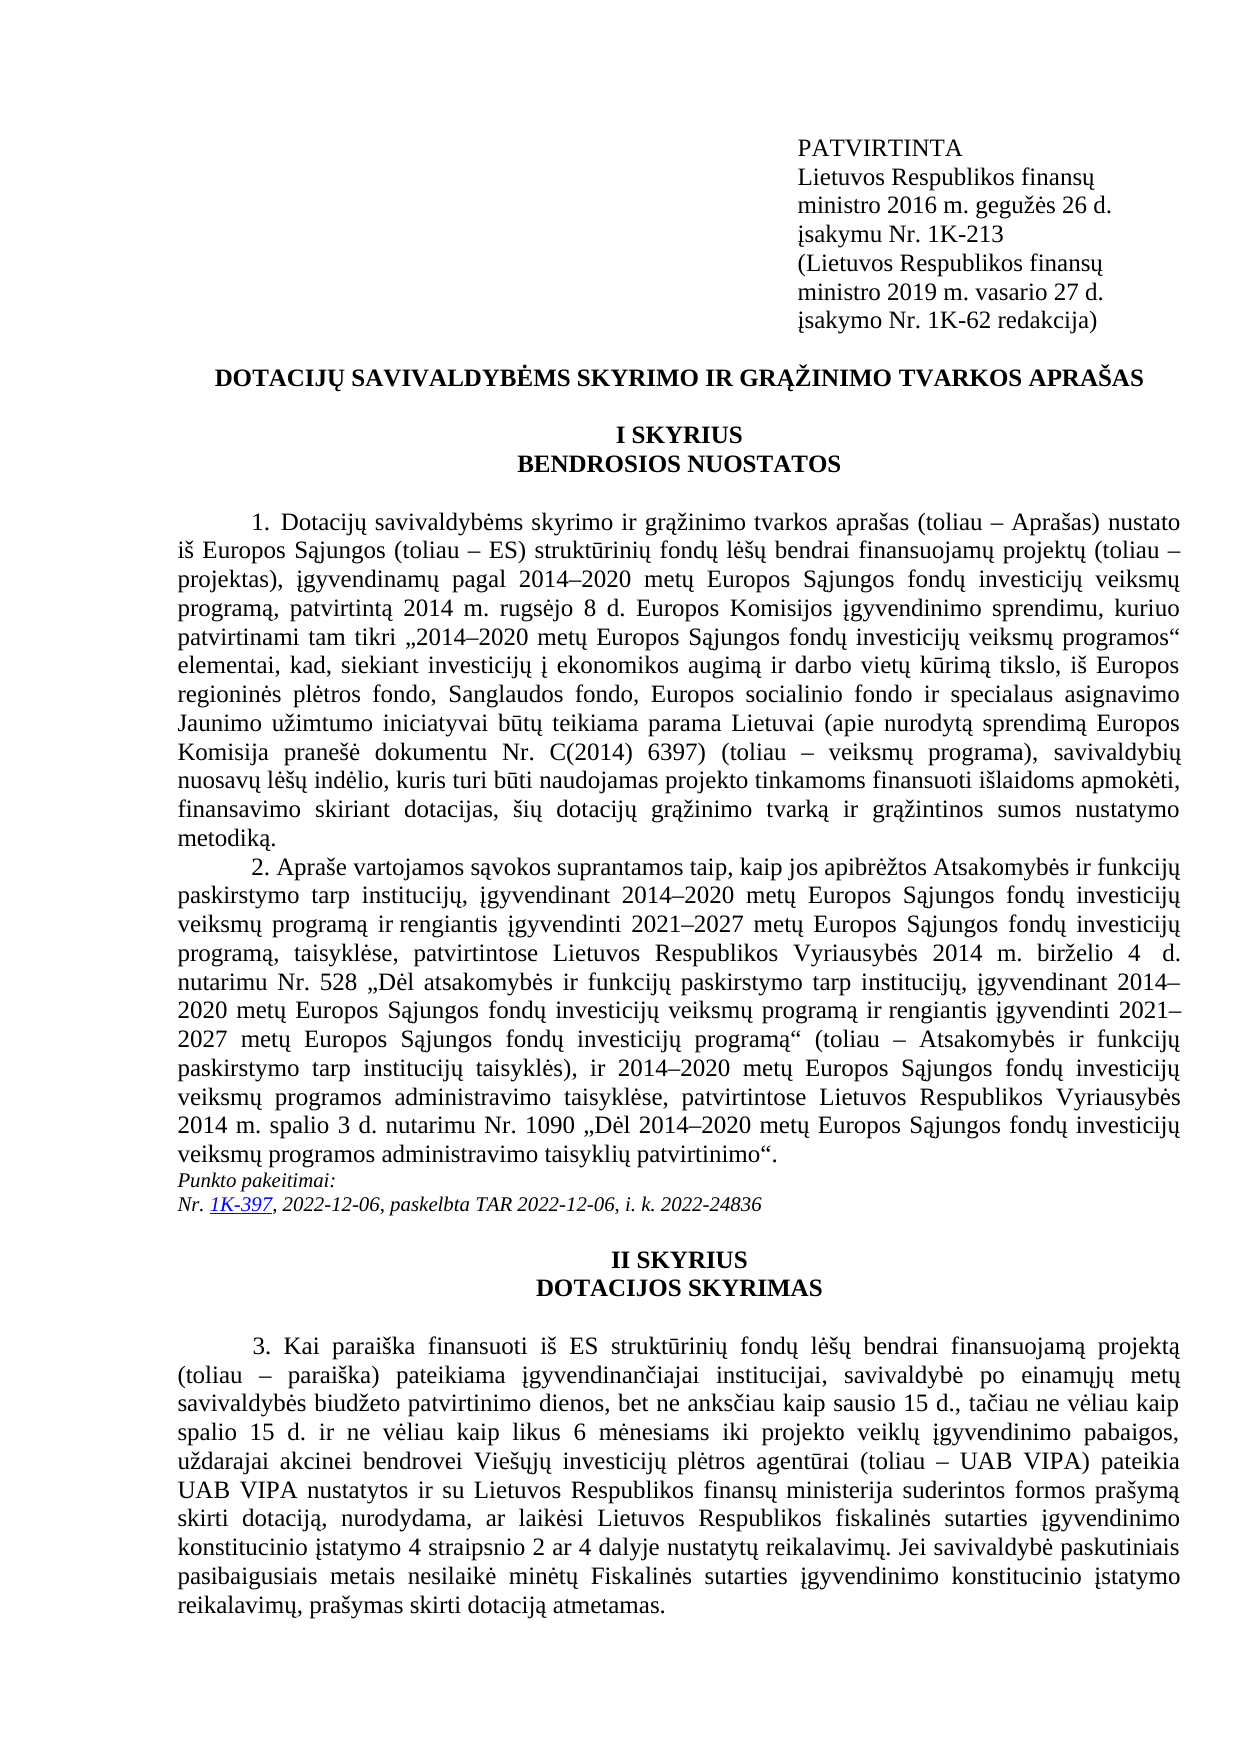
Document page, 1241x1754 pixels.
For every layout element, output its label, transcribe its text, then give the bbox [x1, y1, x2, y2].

text ministro 2016 m. gegužės 26 d. [177, 190, 1181, 219]
text įsakymu Nr. 1K-213 [797, 219, 1181, 248]
text ministro 2019 m. vasario 27 d. [797, 277, 1181, 305]
text I SKYRIUS [177, 420, 1181, 449]
text (Lietuvos Respublikos finansų [177, 248, 1181, 277]
text DOTACIJŲ SAVIVALDYBĖMS SKYRIMO IR GRĄŽINIMO TVARKOS APRAŠAS [177, 363, 1181, 392]
text 3. Kai paraiška finansuoti iš ES struktūrinių fondų lėšų bendrai finansuojamą projektą (toliau – paraiška) pateikiama įgyvendinančiajai institucijai, savivaldybė po einamųjų metų savivaldybės biudžeto patvirtinimo dienos, bet ne anksčiau kaip sausio 15 d., tačiau ne vėliau kaip spalio 15 d. ir ne vėliau kaip likus 6 mėnesiams iki projekto veiklų įgyvendinimo pabaigos, uždarajai akcinei bendrovei Viešųjų investicijų plėtros agentūrai (toliau – UAB VIPA) pateikia UAB VIPA nustatytos ir su Lietuvos Respublikos finansų ministerija suderintos formos prašymą skirti dotaciją, nurodydama, ar laikėsi Lietuvos Respublikos fiskalinės sutarties įgyvendinimo konstitucinio įstatymo 4 straipsnio 2 ar 4 dalyje nustatytų reikalavimų. Jei savivaldybė paskutiniais pasibaigusiais metais nesilaikė minėtų Fiskalinės sutarties įgyvendinimo konstitucinio įstatymo reikalavimų, prašymas skirti dotaciją atmetamas. [177, 1331, 1181, 1618]
text 2. Apraše vartojamos sąvokos suprantamos taip, kaip jos apibrėžtos Atsakomybės ir funkcijų paskirstymo tarp institucijų, įgyvendinant 2014–2020 metų Europos Sąjungos fondų investicijų veiksmų programą ir rengiantis įgyvendinti 2021–2027 metų Europos Sąjungos fondų investicijų programą, taisyklėse, patvirtintose Lietuvos Respublikos Vyriausybės 2014 m. birželio 4 d. nutarimu Nr. 528 „Dėl atsakomybės ir funkcijų paskirstymo tarp institucijų, įgyvendinant 2014–2020 metų Europos Sąjungos fondų investicijų veiksmų programą ir rengiantis įgyvendinti 2021–2027 metų Europos Sąjungos fondų investicijų programą“ (toliau – Atsakomybės ir funkcijų paskirstymo tarp institucijų taisyklės), ir 2014–2020 metų Europos Sąjungos fondų investicijų veiksmų programos administravimo taisyklėse, patvirtintose Lietuvos Respublikos Vyriausybės 2014 m. spalio 3 d. nutarimu Nr. 1090 „Dėl 2014–2020 metų Europos Sąjungos fondų investicijų veiksmų programos administravimo taisyklių patvirtinimo“. [177, 852, 1181, 1168]
text Lietuvos Respublikos finansų [177, 162, 1181, 190]
text II SKYRIUS [177, 1245, 1181, 1273]
text Punkto pakeitimai: [177, 1168, 1181, 1192]
text BENDROSIOS NUOSTATOS [177, 449, 1181, 478]
text įsakymo Nr. 1K-62 redakcija) [797, 305, 1181, 334]
text Nr. 1K-397, 2022-12-06, paskelbta TAR 2022-12-06, i. k. 2022-24836 [177, 1192, 1181, 1216]
text DOTACIJOS SKYRIMAS [177, 1273, 1181, 1302]
text PATVIRTINTA [177, 133, 1181, 162]
text 1. Dotacijų savivaldybėms skyrimo ir grąžinimo tvarkos aprašas (toliau – Aprašas) nustato iš Europos Sąjungos (toliau – ES) struktūrinių fondų lėšų bendrai finansuojamų projektų (toliau – projektas), įgyvendinamų pagal 2014–2020 metų Europos Sąjungos fondų investicijų veiksmų programą, patvirtintą 2014 m. rugsėjo 8 d. Europos Komisijos įgyvendinimo sprendimu, kuriuo patvirtinami tam tikri „2014–2020 metų Europos Sąjungos fondų investicijų veiksmų programos“ elementai, kad, siekiant investicijų į ekonomikos augimą ir darbo vietų kūrimą tikslo, iš Europos regioninės plėtros fondo, Sanglaudos fondo, Europos socialinio fondo ir specialaus asignavimo Jaunimo užimtumo iniciatyvai būtų teikiama parama Lietuvai (apie nurodytą sprendimą Europos Komisija pranešė dokumentu Nr. C(2014) 6397) (toliau – veiksmų programa), savivaldybių nuosavų lėšų indėlio, kuris turi būti naudojamas projekto tinkamoms finansuoti išlaidoms apmokėti, finansavimo skiriant dotacijas, šių dotacijų grąžinimo tvarką ir grąžintinos sumos nustatymo metodiką. [177, 507, 1181, 852]
